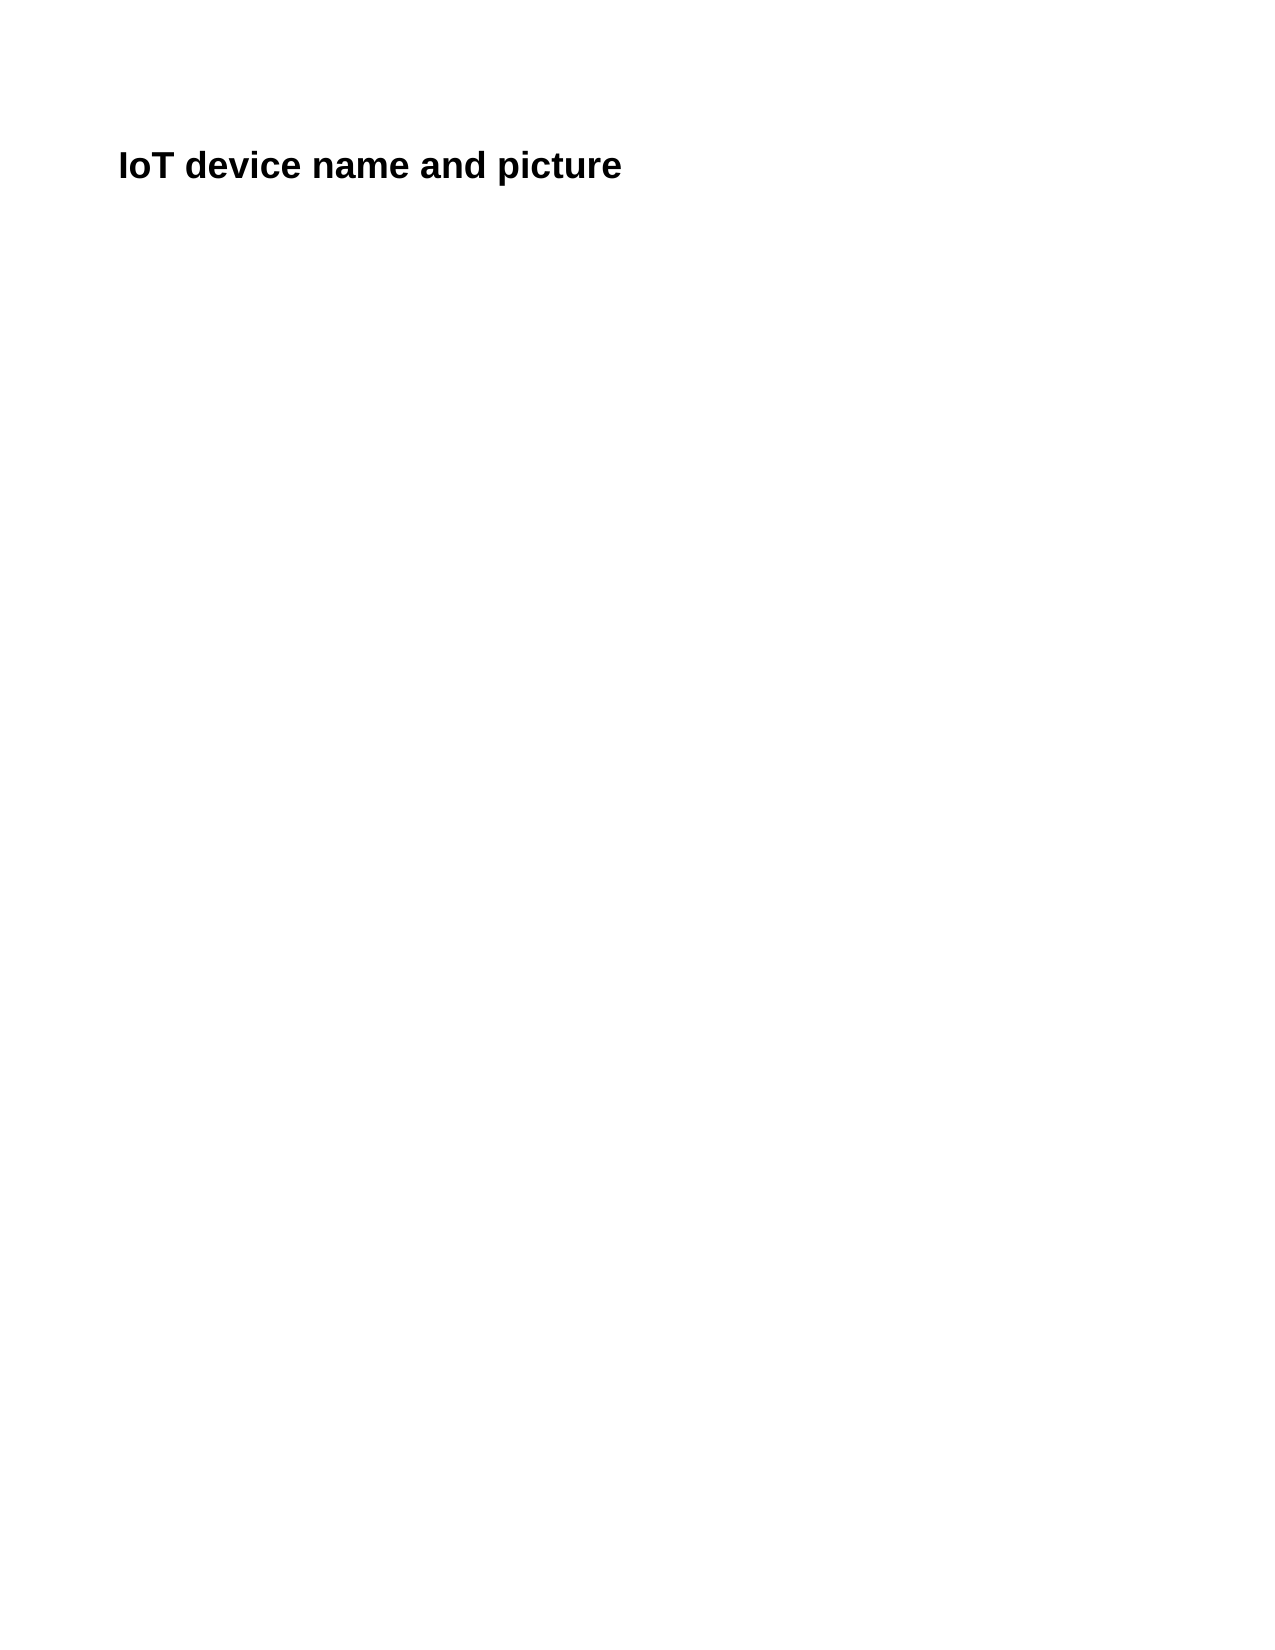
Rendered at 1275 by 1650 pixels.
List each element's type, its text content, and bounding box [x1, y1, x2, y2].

subtitle IoT device name and picture [118, 143, 1157, 186]
